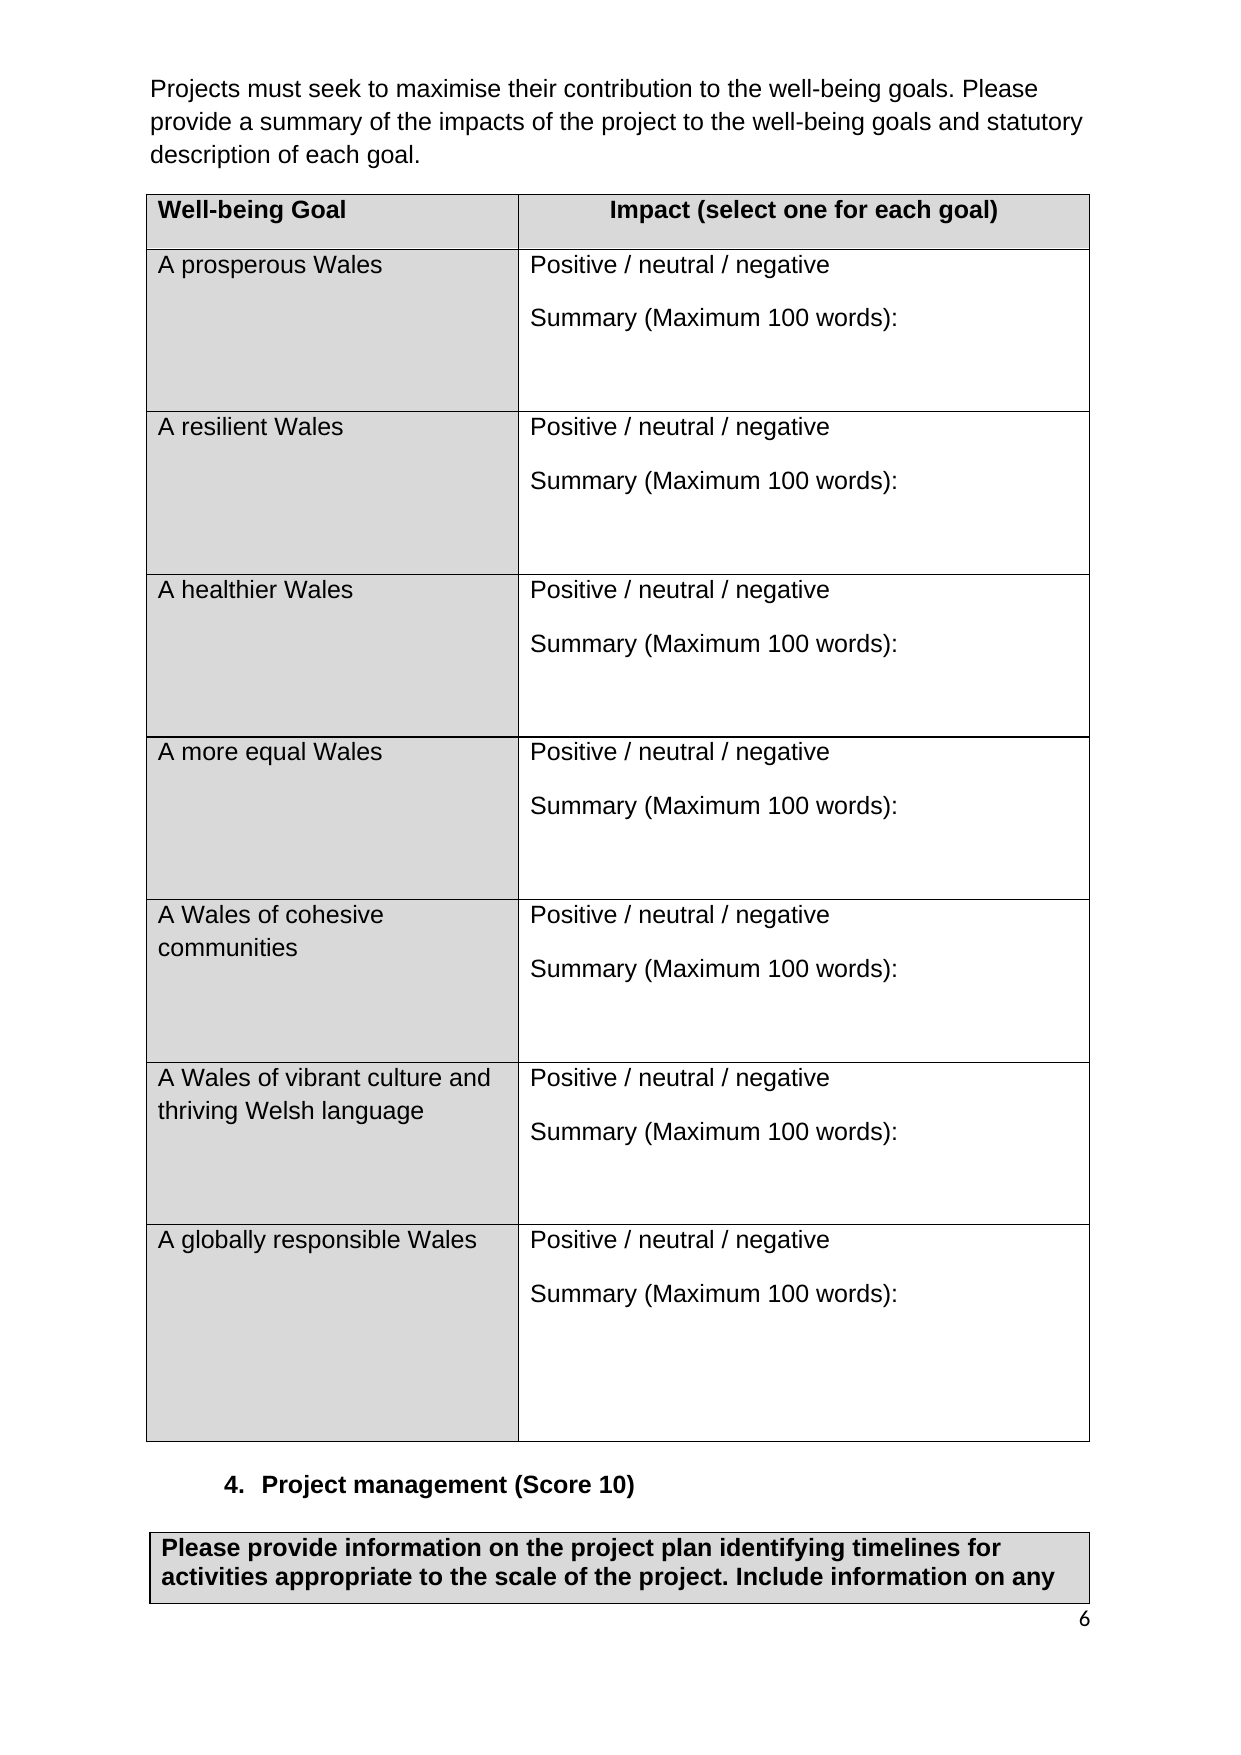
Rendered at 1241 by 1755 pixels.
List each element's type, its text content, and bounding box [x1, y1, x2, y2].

table_cell A globally responsible Wales [147, 1225, 518, 1441]
table_cell A resilient Wales [147, 412, 518, 574]
table_header Well-being Goal [147, 195, 518, 248]
table_cell Positive / neutral / negative Summary (Maximum 100 words): [519, 1063, 1089, 1224]
table_cell A healthier Wales [147, 575, 518, 736]
table_cell Positive / neutral / negative Summary (Maximum 100 words): [519, 575, 1089, 736]
table_cell A prosperous Wales [147, 250, 518, 411]
table_cell Positive / neutral / negative Summary (Maximum 100 words): [519, 738, 1089, 899]
table_cell A Wales of cohesive communities [147, 900, 518, 1062]
table_header Impact (select one for each goal) [519, 195, 1089, 248]
table_cell A Wales of vibrant culture and thriving Welsh language [147, 1063, 518, 1224]
table_cell Positive / neutral / negative Summary (Maximum 100 words): [519, 900, 1089, 1062]
list Project management (Score 10) [224, 1470, 1090, 1499]
table_cell A more equal Wales [147, 738, 518, 899]
table_header Please provide information on the project plan identifying timelines for activities appropriate to the scale of the project. Include information on any [151, 1533, 1089, 1603]
table_cell Positive / neutral / negative Summary (Maximum 100 words): [519, 250, 1089, 411]
text Projects must seek to maximise their contribution to the well-being goals. Please provide a summary of the impacts of the project to the well-being goals and statutory description of each goal. [150, 74, 1090, 168]
table_cell Positive / neutral / negative Summary (Maximum 100 words): [519, 412, 1089, 574]
table_cell Positive / neutral / negative Summary (Maximum 100 words): [519, 1225, 1089, 1441]
